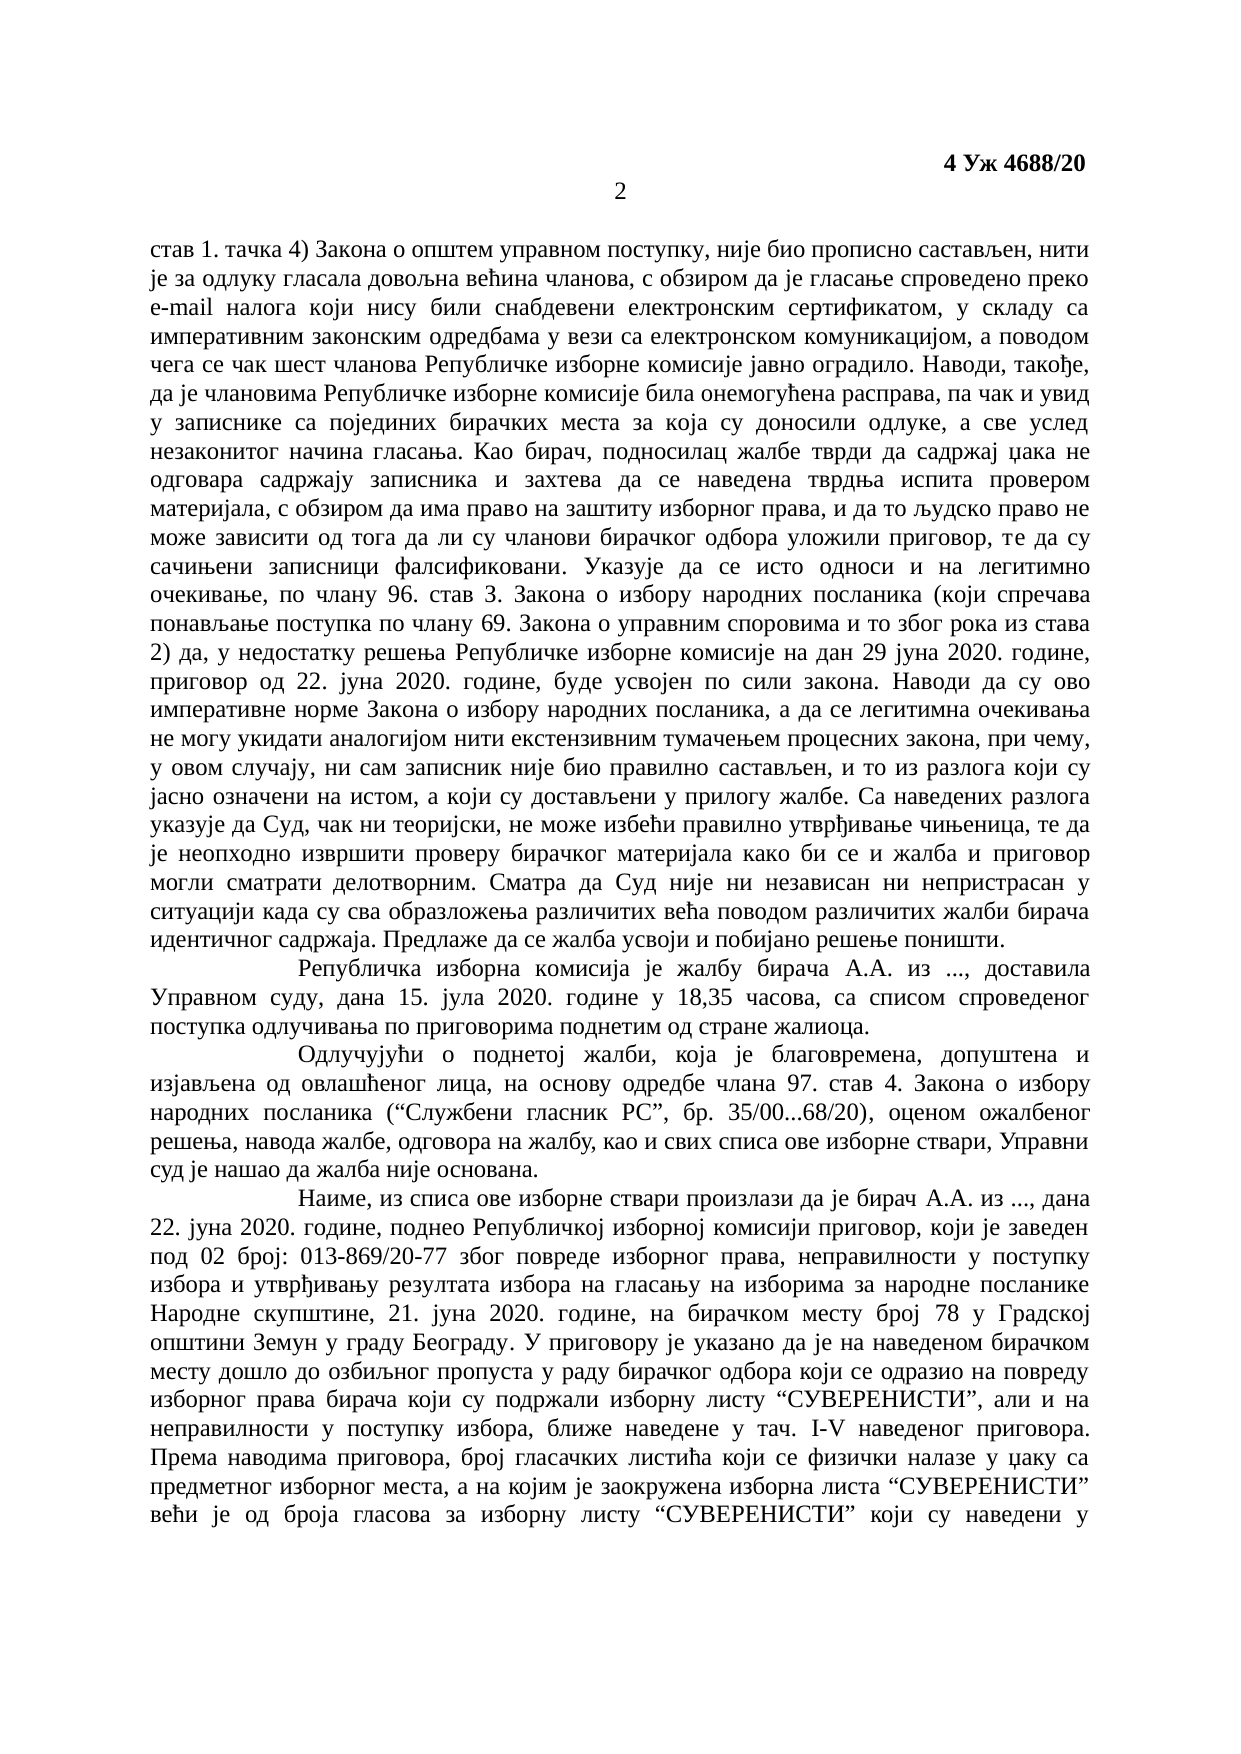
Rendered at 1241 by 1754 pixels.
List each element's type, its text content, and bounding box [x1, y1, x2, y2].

text Одлучујући о поднетој жалби, која је благовремена, допуштена и изјављена од овлашћеног лица, на основу одредбе члана 97. став 4. Закона о избору народних посланика (“Службени гласник РС”, бр. 35/00...68/20), оценом ожалбеног решења, навода жалбе, одговора на жалбу, као и свих списа ове изборне ствари, Управни суд је нашао да жалба није основана. [150, 1039, 1091, 1183]
text Наиме, из списа ове изборне ствари произлази да је бирач A.A. из ..., дана 22. јуна 2020. године, поднео Републичкој изборној комисији приговор, који је заведен под 02 број: 013-869/20-77 због повреде изборног права, неправилности у поступку избора и утврђивању резултата избора на гласању на изборима за народне посланике Народне скупштине, 21. јуна 2020. године, на бирачком месту број 78 у Градској општини Земун у граду Београду. У приговору је указано да је на наведеном бирачком месту дошло до озбиљног пропуста у раду бирачког одбора који се одразио на повреду изборног права бирача који су подржали изборну листу “СУВЕРЕНИСТИ”, али и на неправилности у поступку избора, ближе наведене у тач. I-V наведеног приговора. Према наводима приговора, број гласачких листића који се физички налазе у џаку са предметног изборног места, а на којим је заокружена изборна листа “СУВЕРЕНИСТИ” већи је од броја гласова за изборну листу “СУВЕРЕНИСТИ” који су наведени у [150, 1183, 1091, 1528]
text став 1. тачка 4) Закона о општем управном поступку, није био прописно састављен, нити је за одлуку гласала довољна већина чланова, с обзиром да је гласање спроведено преко e-mail налога који нису били снабдевени електронским сертификатом, у складу са императивним законским одредбама у вези са електронском комуникацијом, а поводом чега се чак шест чланова Републичке изборне комисије јавно оградило. Наводи, такође, да је члановима Републичке изборне комисије била онемогућена расправа, па чак и увид у записнике са појединих бирачких места за која су доносили одлуке, а све услед незаконитог начина гласања. Као бирач, подносилац жалбе тврди да садржај џака не одговара садржају записника и захтева да се наведена тврдња испита провером материјала, с обзиром да има право на заштиту изборног права, и да то људско право не може зависити од тога да ли су чланови бирачког одбора уложили приговор, те да су сачињени записници фалсификовани. Указује да се исто односи и на легитимно очекивање, по члану 96. став З. Закона о избору народних посланика (који спречава понављање поступка по члану 69. Закона о управним споровима и то због рока из става 2) да, у недостатку решења Републичке изборне комисије на дан 29 јуна 2020. године, приговор од 22. јуна 2020. године, буде усвојен по сили закона. Наводи да су ово императивне норме Закона о избору народних посланика, а да се легитимна очекивања не могу укидати аналогијом нити екстензивним тумачењем процесних закона, при чему, у овом случају, ни сам записник није био правилно састављен, и то из разлога који су јасно означени на истом, а који су достављени у прилогу жалбе. Са наведених разлога указује да Суд, чак ни теоријски, не може избећи правилно утврђивање чињеница, те да је неопходно извршити проверу бирачког материјала како би се и жалба и приговор могли сматрати делотворним. Сматра да Суд није ни независан ни непристрасан у ситуацији када су сва образложења различитих већа поводом различитих жалби бирача идентичног садржаја. Предлаже да се жалба усвоји и побијано решење поништи. [150, 234, 1091, 953]
text Републичка изборна комисија је жалбу бирача A.A. из ..., доставила Управном суду, дана 15. јула 2020. године у 18,35 часова, са списом спроведеног поступка одлучивања по приговорима поднетим од стране жалиоца. [150, 953, 1091, 1039]
